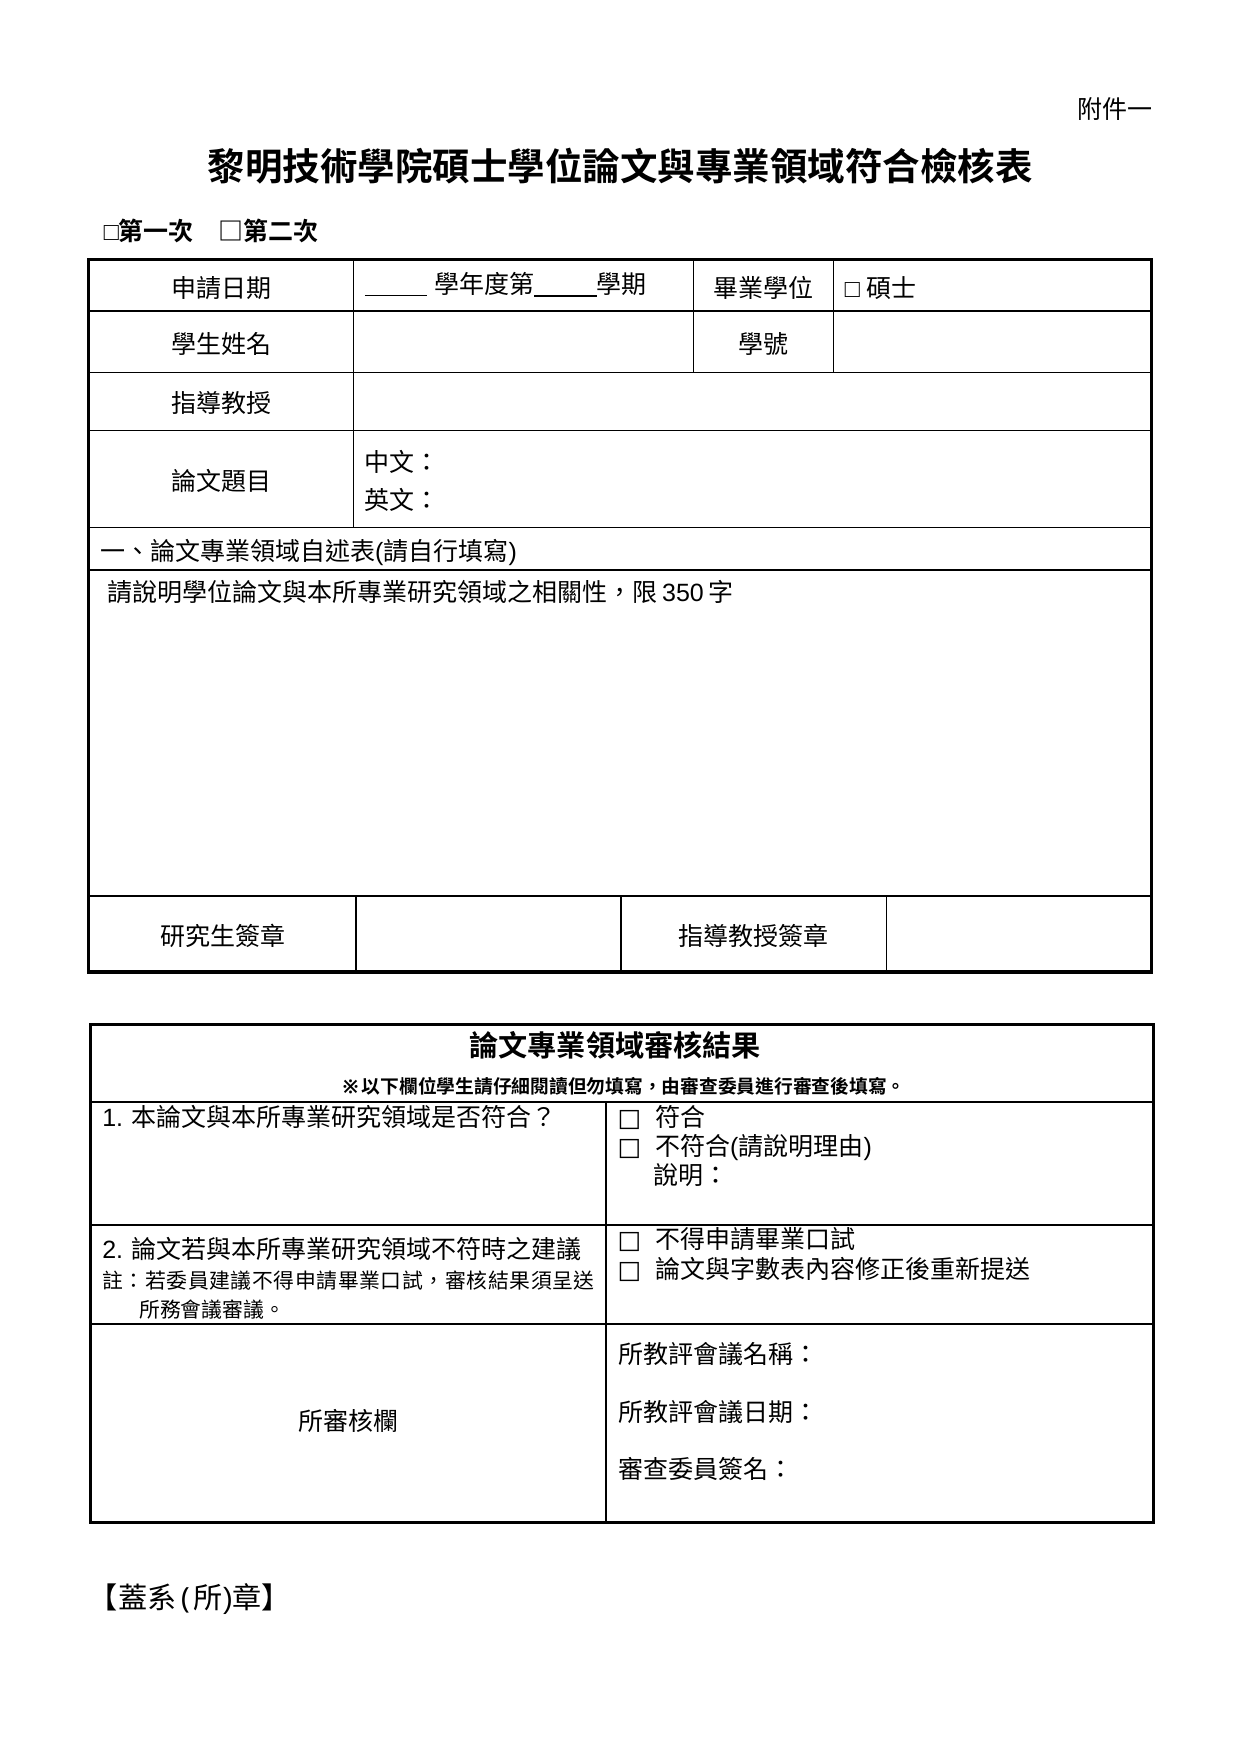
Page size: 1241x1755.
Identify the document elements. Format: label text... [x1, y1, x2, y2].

table_cell 論文題目 [90, 431, 353, 527]
table_cell 學生姓名 [90, 312, 353, 372]
table_cell 所審核欄 [92, 1325, 605, 1521]
table_cell 一、論文專業領域自述表(請自行填寫) [90, 528, 1150, 569]
table_cell 請說明學位論文與本所專業研究領域之相關性，限350字 [90, 571, 1150, 895]
table_header 申請日期 [90, 261, 353, 310]
text 【蓋系(所)章】 [89, 1574, 605, 1617]
table_cell 本論文與本所專業研究領域是否符合？ [92, 1103, 605, 1224]
table_header 論文專業領域審核結果 ※以下欄位學生請仔細閱讀但勿填寫，由審查委員進行審查後填寫。 [92, 1026, 1152, 1101]
table_cell 符合 不符合(請說明理由) 說明： [607, 1103, 1152, 1224]
table_cell 指導教授簽章 [622, 897, 886, 970]
table_cell [887, 897, 1150, 970]
table_cell 論文若與本所專業研究領域不符時之建議 註：若委員建議不得申請畢業口試，審核結果須呈送所務會議審議。 [92, 1226, 605, 1323]
text 附件一 [89, 89, 1152, 126]
text □第一次 □第二次 [89, 212, 1152, 248]
table_cell 不得申請畢業口試 論文與字數表內容修正後重新提送 [607, 1226, 1152, 1323]
table_cell [834, 312, 1150, 372]
table_cell 所教評會議名稱： 所教評會議日期： 審查委員簽名： [607, 1325, 1152, 1521]
table_cell 指導教授 [90, 373, 353, 430]
table_cell [357, 897, 620, 970]
text 黎明技術學院碩士學位論文與專業領域符合檢核表 [89, 137, 1152, 191]
table_cell [354, 312, 693, 372]
table_header 畢業學位 [694, 261, 833, 310]
table_cell 中文： 英文： [354, 431, 1150, 527]
table_cell [354, 373, 1150, 430]
table_cell 學號 [694, 312, 833, 372]
table_header □ 碩士 [834, 261, 1150, 310]
table_header 學年度第 學期 [354, 261, 693, 310]
table_cell 研究生簽章 [90, 897, 355, 970]
